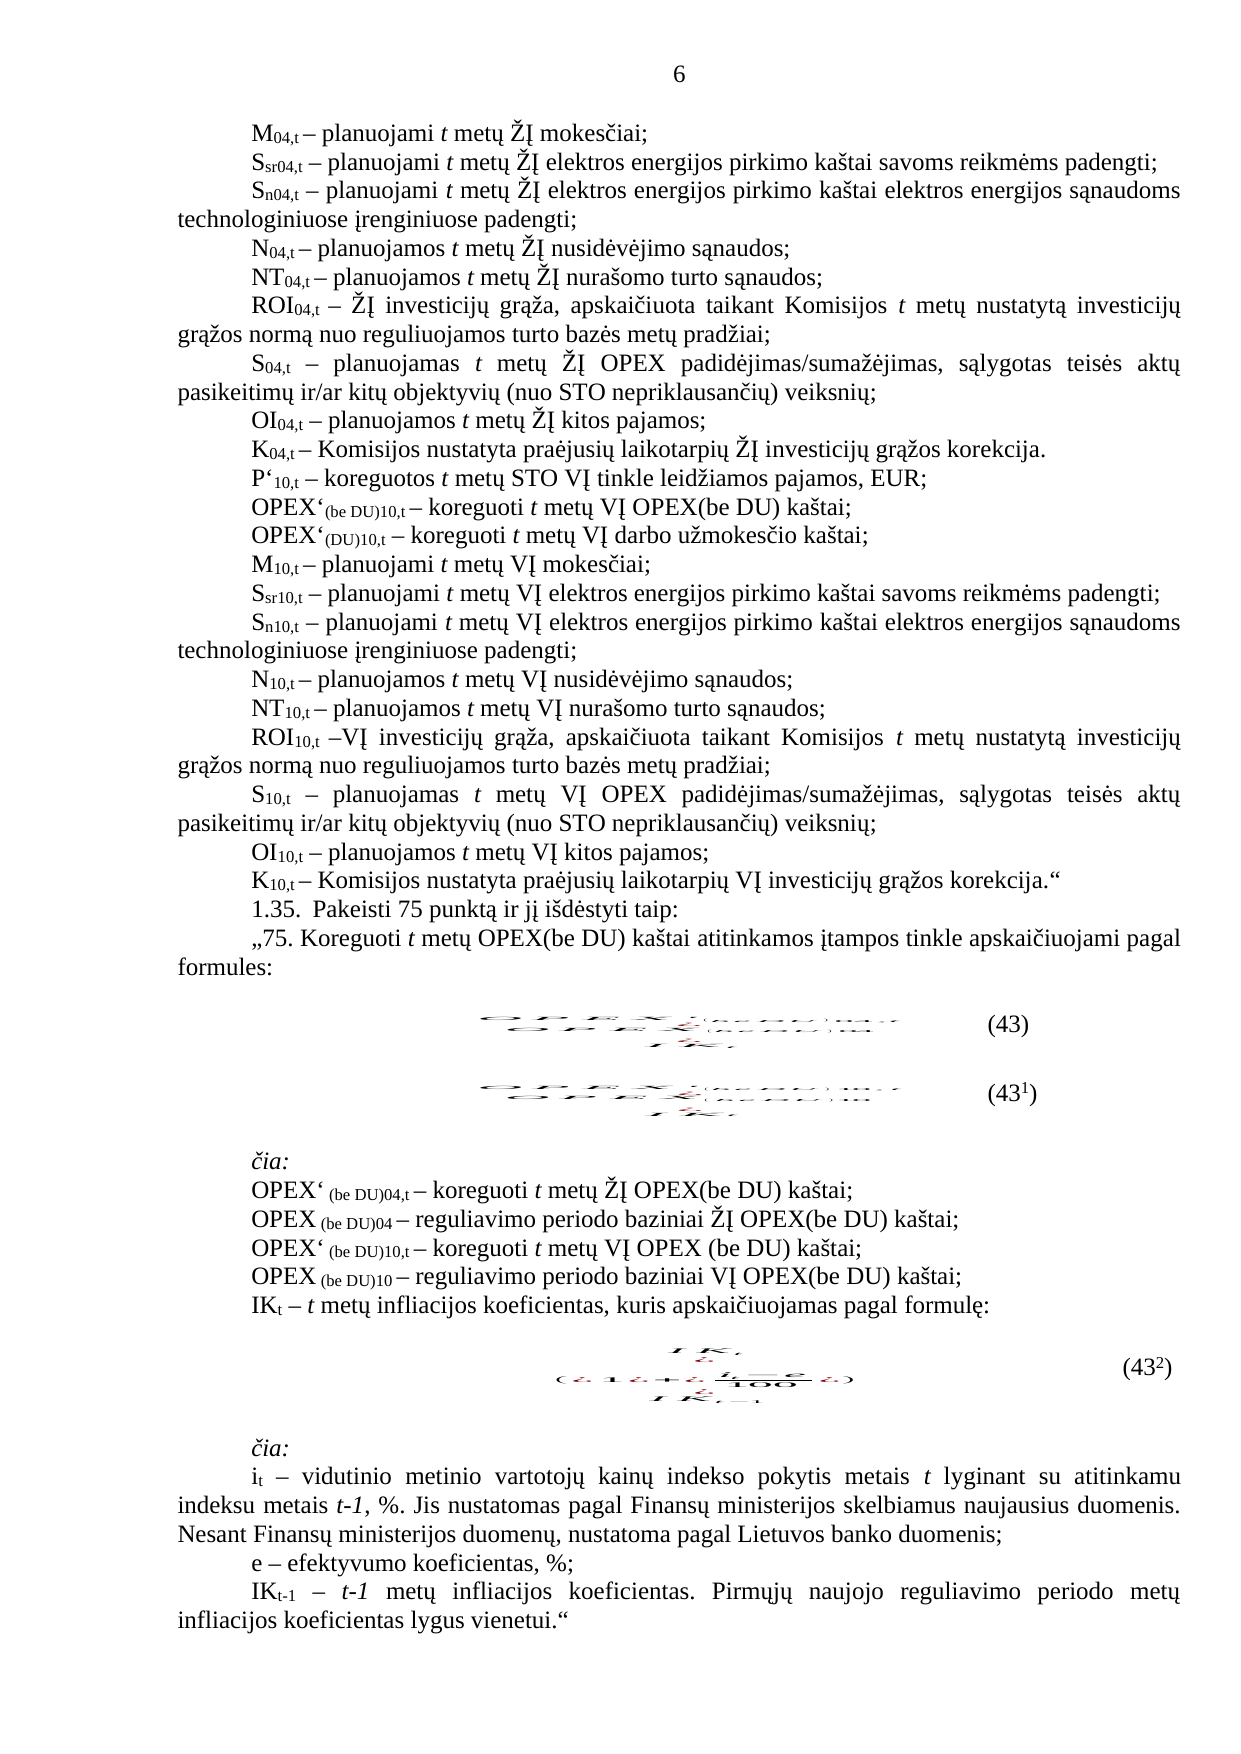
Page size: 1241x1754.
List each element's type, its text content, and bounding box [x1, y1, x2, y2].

text OPEX‘ (be DU)04,t – koreguoti t metų ŽĮ OPEX(be DU) kaštai; [177, 1175, 1181, 1204]
text OI04,t – planuojamos t metų ŽĮ kitos pajamos; [177, 406, 1181, 434]
text 1.35. Pakeisti 75 punktą ir jį išdėstyti taip: [177, 894, 1181, 923]
text „75. Koreguoti t metų OPEX(be DU) kaštai atitinkamos įtampos tinkle apskaičiuojami pagal formules: [177, 923, 1181, 981]
text čia: [177, 1433, 1181, 1461]
text M04,t – planuojami t metų ŽĮ mokesčiai; [177, 118, 1181, 147]
text OI10,t – planuojamos t metų VĮ kitos pajamos; [177, 837, 1181, 866]
text N04,t – planuojamos t metų ŽĮ nusidėvėjimo sąnaudos; [177, 233, 1181, 262]
text (43) [177, 1009, 1181, 1049]
text K10,t – Komisijos nustatyta praėjusių laikotarpių VĮ investicijų grąžos korekcija.“ [251, 866, 1181, 894]
text IKt-1 – t-1 metų infliacijos koeficientas. Pirmųjų naujojo reguliavimo periodo metų infliacijos koeficientas lygus vienetui.“ [177, 1576, 1181, 1634]
text čia: [177, 1146, 1181, 1175]
text OPEX‘ (be DU)10,t – koreguoti t metų VĮ OPEX (be DU) kaštai; [177, 1233, 1181, 1261]
text NT04,t – planuojamos t metų ŽĮ nurašomo turto sąnaudos; [177, 262, 1181, 291]
text (431) [177, 1078, 1181, 1118]
text OPEX (be DU)10 – reguliavimo periodo baziniai VĮ OPEX(be DU) kaštai; [177, 1261, 1181, 1290]
text Ssr04,t – planuojami t metų ŽĮ elektros energijos pirkimo kaštai savoms reikmėms padengti; [177, 147, 1181, 176]
text M10,t – planuojami t metų VĮ mokesčiai; [177, 549, 1181, 578]
text IKt – t metų infliacijos koeficientas, kuris apskaičiuojamas pagal formulę: [177, 1290, 1181, 1319]
text OPEX (be DU)04 – reguliavimo periodo baziniai ŽĮ OPEX(be DU) kaštai; [177, 1204, 1181, 1233]
text Sn10,t – planuojami t metų VĮ elektros energijos pirkimo kaštai elektros energijos sąnaudoms technologiniuose įrenginiuose padengti; [177, 607, 1181, 664]
text S10,t – planuojamas t metų VĮ OPEX padidėjimas/sumažėjimas, sąlygotas teisės aktų pasikeitimų ir/ar kitų objektyvių (nuo STO nepriklausančių) veiksnių; [177, 779, 1181, 837]
text Ssr10,t – planuojami t metų VĮ elektros energijos pirkimo kaštai savoms reikmėms padengti; [177, 578, 1181, 607]
text ROI10,t –VĮ investicijų grąža, apskaičiuota taikant Komisijos t metų nustatytą investicijų grąžos normą nuo reguliuojamos turto bazės metų pradžiai; [177, 722, 1181, 779]
text P‘10,t – koreguotos t metų STO VĮ tinkle leidžiamos pajamos, EUR; [177, 463, 1181, 492]
text K04,t – Komisijos nustatyta praėjusių laikotarpių ŽĮ investicijų grąžos korekcija. [177, 434, 1181, 463]
text Sn04,t – planuojami t metų ŽĮ elektros energijos pirkimo kaštai elektros energijos sąnaudoms technologiniuose įrenginiuose padengti; [177, 176, 1181, 233]
text NT10,t – planuojamos t metų VĮ nurašomo turto sąnaudos; [177, 693, 1181, 722]
text OPEX‘(DU)10,t – koreguoti t metų VĮ darbo užmokesčio kaštai; [177, 521, 1181, 549]
text e – efektyvumo koeficientas, %; [177, 1548, 1181, 1576]
text S04,t – planuojamas t metų ŽĮ OPEX padidėjimas/sumažėjimas, sąlygotas teisės aktų pasikeitimų ir/ar kitų objektyvių (nuo STO nepriklausančių) veiksnių; [177, 348, 1181, 406]
text it – vidutinio metinio vartotojų kainų indekso pokytis metais t lyginant su atitinkamu indeksu metais t-1, %. Jis nustatomas pagal Finansų ministerijos skelbiamus naujausius duomenis. Nesant Finansų ministerijos duomenų, nustatoma pagal Lietuvos banko duomenis; [177, 1461, 1181, 1548]
text (432) [177, 1348, 1181, 1404]
text N10,t – planuojamos t metų VĮ nusidėvėjimo sąnaudos; [177, 664, 1181, 693]
text OPEX‘(be DU)10,t – koreguoti t metų VĮ OPEX(be DU) kaštai; [177, 492, 1181, 521]
text ROI04,t – ŽĮ investicijų grąža, apskaičiuota taikant Komisijos t metų nustatytą investicijų grąžos normą nuo reguliuojamos turto bazės metų pradžiai; [177, 291, 1181, 348]
